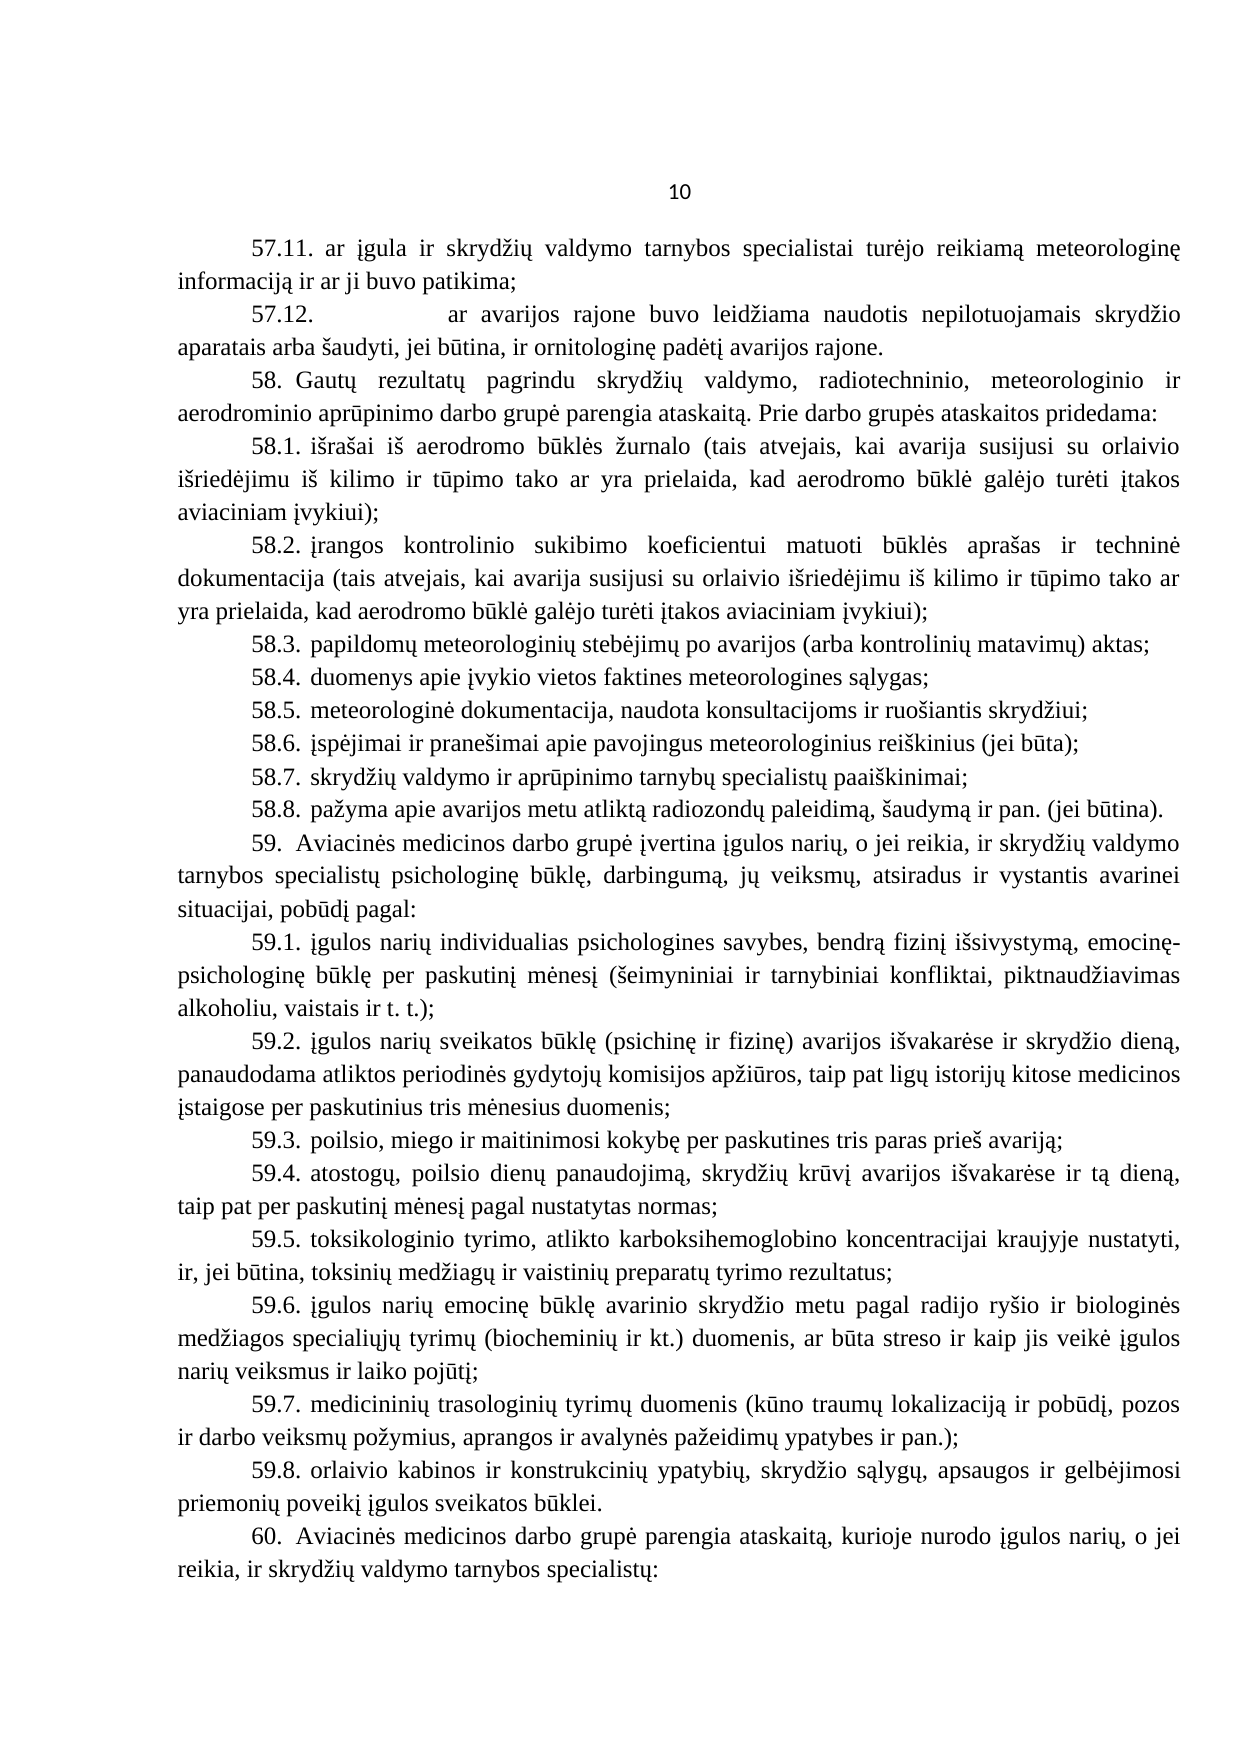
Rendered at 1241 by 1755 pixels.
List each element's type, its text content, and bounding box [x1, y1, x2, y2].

text 59.1. įgulos narių individualias psichologines savybes, bendrą fizinį išsivystymą, emocinę-psichologinę būklę per paskutinį mėnesį (šeimyniniai ir tarnybiniai konfliktai, piktnaudžiavimas alkoholiu, vaistais ir t. t.); [177, 927, 1181, 1021]
text 58.4. duomenys apie įvykio vietos faktines meteorologines sąlygas; [177, 662, 1181, 691]
text 58.3. papildomų meteorologinių stebėjimų po avarijos (arba kontrolinių matavimų) aktas; [177, 629, 1181, 658]
text 60. Aviacinės medicinos darbo grupė parengia ataskaitą, kurioje nurodo įgulos narių, o jei reikia, ir skrydžių valdymo tarnybos specialistų: [177, 1521, 1181, 1583]
text 59.5. toksikologinio tyrimo, atlikto karboksihemoglobino koncentracijai kraujyje nustatyti, ir, jei būtina, toksinių medžiagų ir vaistinių preparatų tyrimo rezultatus; [177, 1224, 1181, 1286]
text 57.11. ar įgula ir skrydžių valdymo tarnybos specialistai turėjo reikiamą meteorologinę informaciją ir ar ji buvo patikima; [177, 233, 1181, 295]
text 59.6. įgulos narių emocinę būklę avarinio skrydžio metu pagal radijo ryšio ir biologinės medžiagos specialiųjų tyrimų (biocheminių ir kt.) duomenis, ar būta streso ir kaip jis veikė įgulos narių veiksmus ir laiko pojūtį; [177, 1290, 1181, 1385]
text 58.2. įrangos kontrolinio sukibimo koeficientui matuoti būklės aprašas ir techninė dokumentacija (tais atvejais, kai avarija susijusi su orlaivio išriedėjimu iš kilimo ir tūpimo tako ar yra prielaida, kad aerodromo būklė galėjo turėti įtakos aviaciniam įvykiui); [177, 530, 1181, 625]
text 59.3. poilsio, miego ir maitinimosi kokybę per paskutines tris paras prieš avariją; [177, 1125, 1181, 1153]
text 58.6. įspėjimai ir pranešimai apie pavojingus meteorologinius reiškinius (jei būta); [177, 728, 1181, 757]
text 58.7. skrydžių valdymo ir aprūpinimo tarnybų specialistų paaiškinimai; [177, 762, 1181, 790]
text 58.1. išrašai iš aerodromo būklės žurnalo (tais atvejais, kai avarija susijusi su orlaivio išriedėjimu iš kilimo ir tūpimo tako ar yra prielaida, kad aerodromo būklė galėjo turėti įtakos aviaciniam įvykiui); [177, 431, 1181, 526]
text 58.8. pažyma apie avarijos metu atliktą radiozondų paleidimą, šaudymą ir pan. (jei būtina). [177, 794, 1181, 823]
text 59. Aviacinės medicinos darbo grupė įvertina įgulos narių, o jei reikia, ir skrydžių valdymo tarnybos specialistų psichologinę būklę, darbingumą, jų veiksmų, atsiradus ir vystantis avarinei situacijai, pobūdį pagal: [177, 828, 1181, 922]
text 58.5. meteorologinė dokumentacija, naudota konsultacijoms ir ruošiantis skrydžiui; [177, 696, 1181, 724]
text 59.8. orlaivio kabinos ir konstrukcinių ypatybių, skrydžio sąlygų, apsaugos ir gelbėjimosi priemonių poveikį įgulos sveikatos būklei. [177, 1455, 1181, 1517]
text 59.2. įgulos narių sveikatos būklę (psichinę ir fizinę) avarijos išvakarėse ir skrydžio dieną, panaudodama atliktos periodinės gydytojų komisijos apžiūros, taip pat ligų istorijų kitose medicinos įstaigose per paskutinius tris mėnesius duomenis; [177, 1026, 1181, 1121]
text 59.7. medicininių trasologinių tyrimų duomenis (kūno traumų lokalizaciją ir pobūdį, pozos ir darbo veiksmų požymius, aprangos ir avalynės pažeidimų ypatybes ir pan.); [177, 1389, 1181, 1451]
text 58. Gautų rezultatų pagrindu skrydžių valdymo, radiotechninio, meteorologinio ir aerodrominio aprūpinimo darbo grupė parengia ataskaitą. Prie darbo grupės ataskaitos pridedama: [177, 365, 1181, 427]
text 59.4. atostogų, poilsio dienų panaudojimą, skrydžių krūvį avarijos išvakarėse ir tą dieną, taip pat per paskutinį mėnesį pagal nustatytas normas; [177, 1158, 1181, 1219]
text 57.12. ar avarijos rajone buvo leidžiama naudotis nepilotuojamais skrydžio aparatais arba šaudyti, jei būtina, ir ornitologinę padėtį avarijos rajone. [177, 299, 1181, 361]
